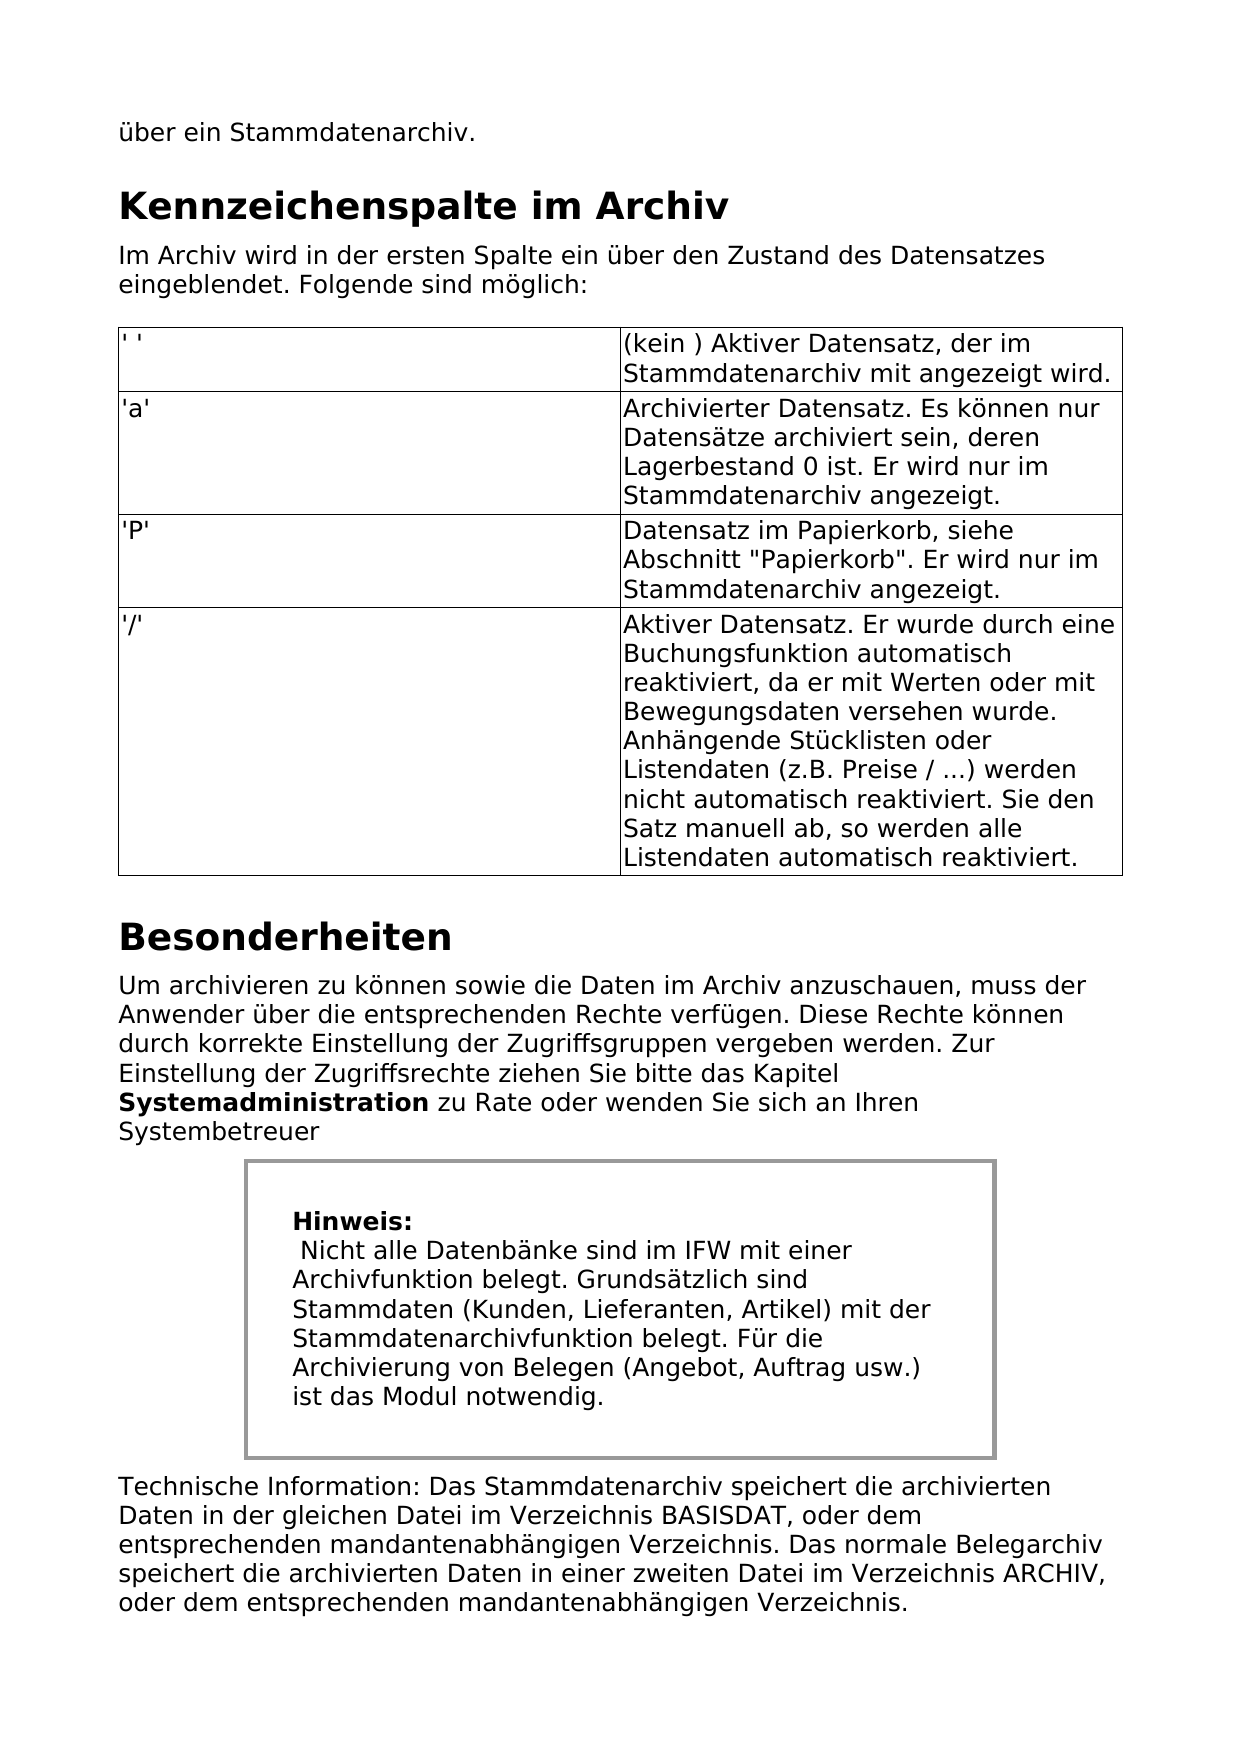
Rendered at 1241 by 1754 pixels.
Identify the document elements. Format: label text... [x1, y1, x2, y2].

text Im Archiv wird in der ersten Spalte ein über den Zustand des Datensatzes eingeblendet. Folgende sind möglich: [118, 241, 1122, 299]
table_cell 'a' [119, 392, 620, 513]
table_header ' ' [119, 328, 620, 391]
table_cell Archivierter Datensatz. Es können nur Datensätze archiviert sein, deren Lagerbestand 0 ist. Er wird nur im Stammdatenarchiv angezeigt. [621, 392, 1122, 513]
text über ein Stammdatenarchiv. [118, 118, 1122, 147]
subtitle Kennzeichenspalte im Archiv [118, 185, 1122, 228]
table_cell 'P' [119, 515, 620, 607]
text Technische Information: Das Stammdatenarchiv speichert die archivierten Daten in der gleichen Datei im Verzeichnis BASISDAT, oder dem entsprechenden mandantenabhängigen Verzeichnis. Das normale Belegarchiv speichert die archivierten Daten in einer zweiten Datei im Verzeichnis ARCHIV, oder dem entsprechenden mandantenabhängigen Verzeichnis. [118, 1159, 1122, 1618]
table_header (kein ) Aktiver Datensatz, der im Stammdatenarchiv mit angezeigt wird. [621, 328, 1122, 391]
subtitle Besonderheiten [118, 915, 1122, 959]
text Um archivieren zu können sowie die Daten im Archiv anzuschauen, muss der Anwender über die entsprechenden Rechte verfügen. Diese Rechte können durch korrekte Einstellung der Zugriffsgruppen vergeben werden. Zur Einstellung der Zugriffsrechte ziehen Sie bitte das Kapitel Systemadministration zu Rate oder wenden Sie sich an Ihren Systembetreuer [118, 971, 1122, 1146]
table_cell Datensatz im Papierkorb, siehe Abschnitt "Papierkorb". Er wird nur im Stammdatenarchiv angezeigt. [621, 515, 1122, 607]
table_cell Aktiver Datensatz. Er wurde durch eine Buchungsfunktion automatisch reaktiviert, da er mit Werten oder mit Bewegungsdaten versehen wurde. Anhängende Stücklisten oder Listendaten (z.B. Preise / ...) werden nicht automatisch reaktiviert. Sie den Satz manuell ab, so werden alle Listendaten automatisch reaktiviert. [621, 608, 1122, 875]
table_header Hinweis: Nicht alle Datenbänke sind im IFW mit einer Archivfunktion belegt. Grundsätzlich sind Stammdaten (Kunden, Lieferanten, Artikel) mit der Stammdatenarchivfunktion belegt. Für die Archivierung von Belegen (Angebot, Auftrag usw.) ist das Modul notwendig. [257, 1172, 983, 1447]
table_cell '/' [119, 608, 620, 875]
